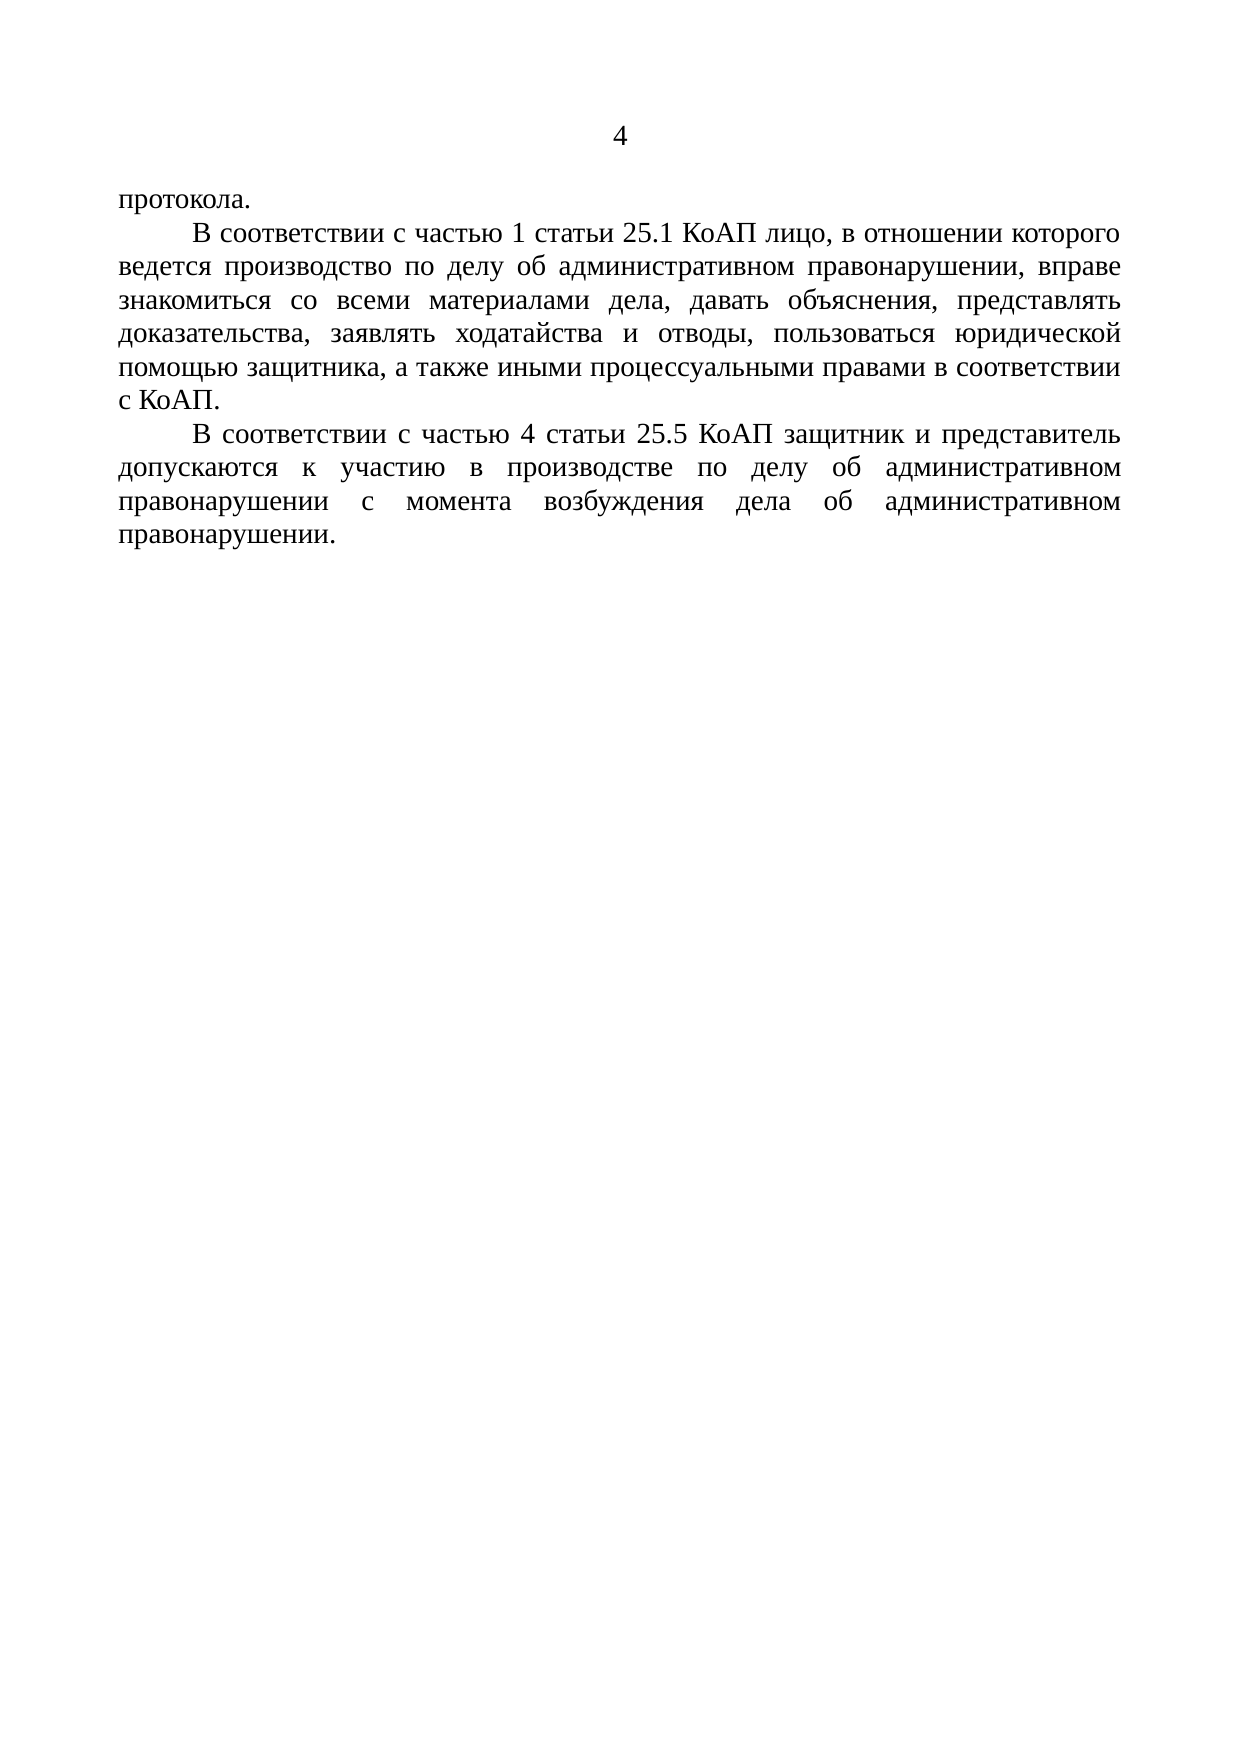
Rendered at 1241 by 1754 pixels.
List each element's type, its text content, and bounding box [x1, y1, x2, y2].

text В соответствии с частью 4 статьи 25.5 КоАП защитник и представитель допускаются к участию в производстве по делу об административном правонарушении с момента возбуждения дела об административном правонарушении. [118, 416, 1122, 550]
text В соответствии с частью 1 статьи 25.1 КоАП лицо, в отношении которого ведется производство по делу об административном правонарушении, вправе знакомиться со всеми материалами дела, давать объяснения, представлять доказательства, заявлять ходатайства и отводы, пользоваться юридической помощью защитника, а также иными процессуальными правами в соответствии с КоАП. [118, 215, 1122, 416]
text протокола. [118, 181, 1122, 215]
